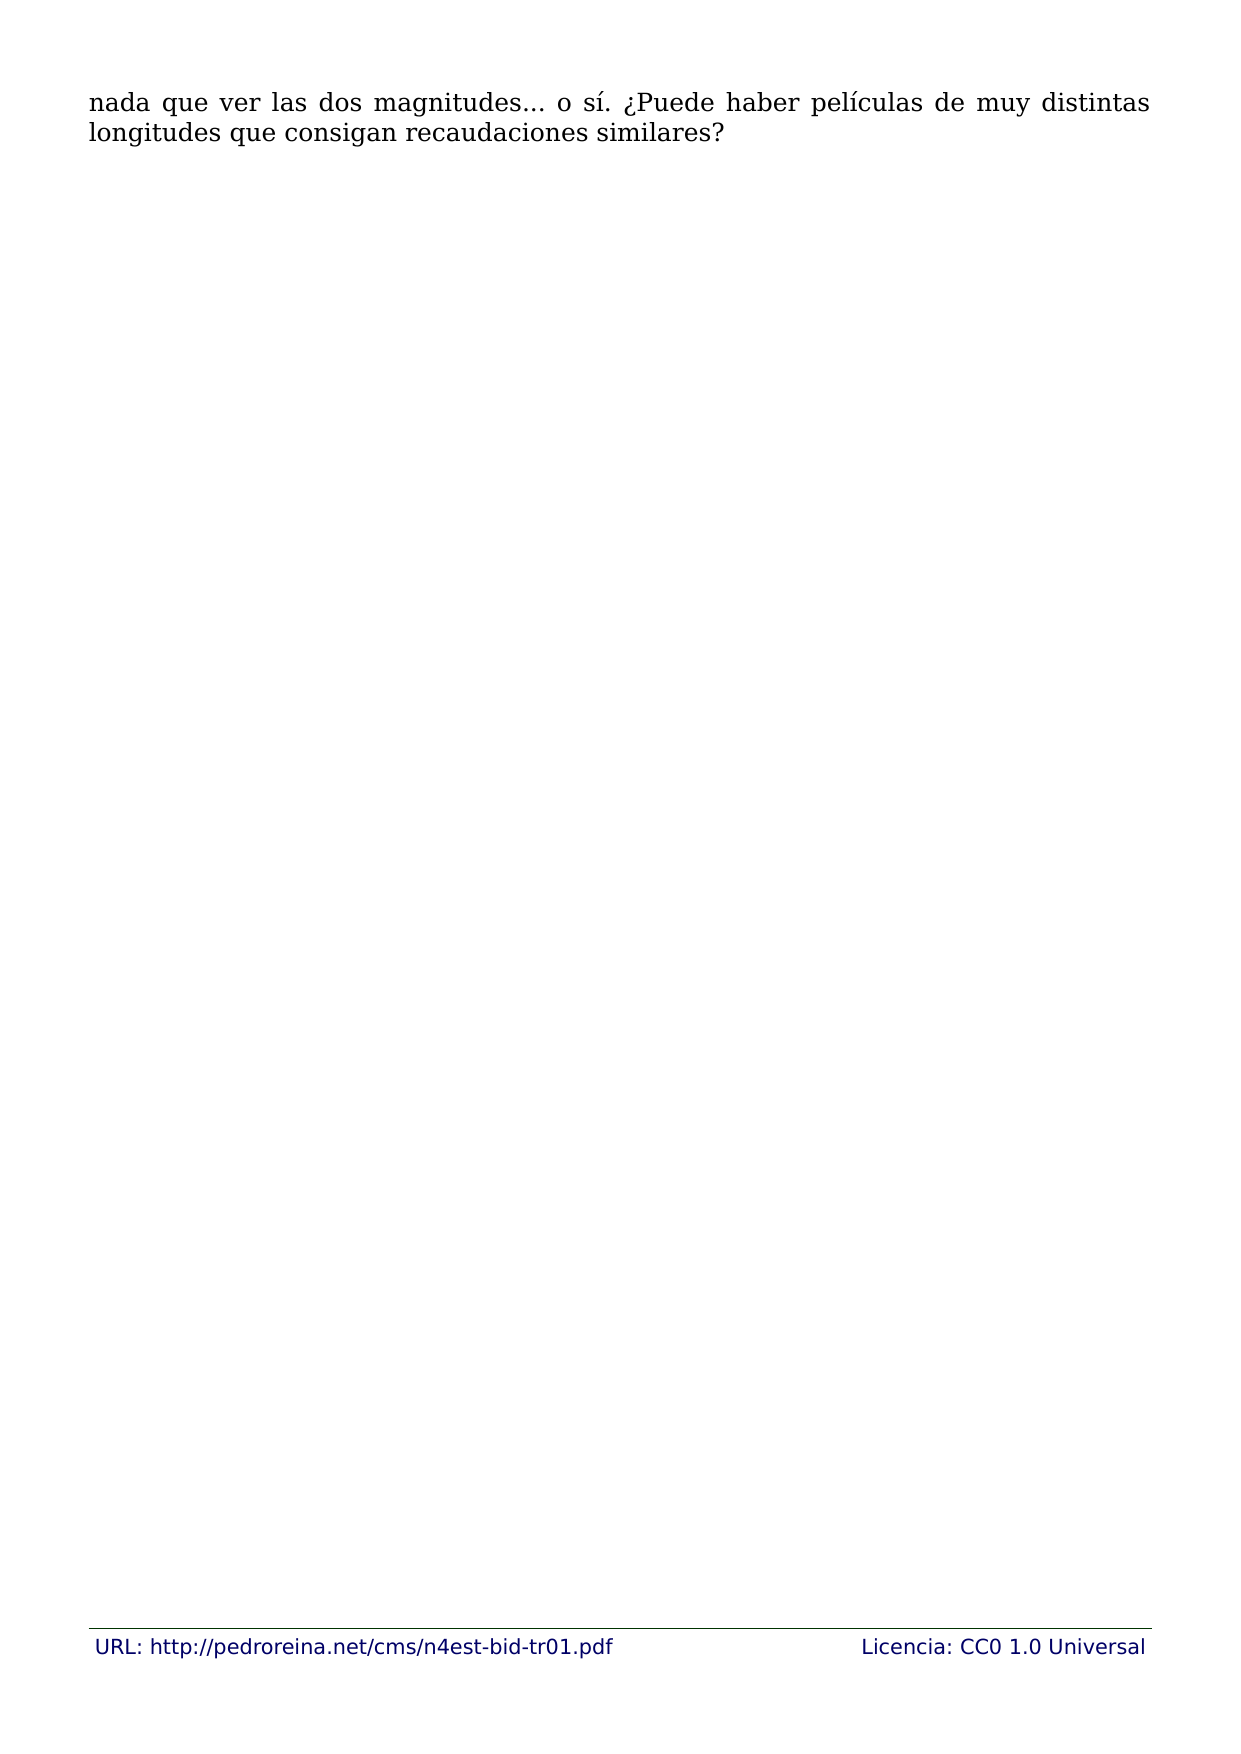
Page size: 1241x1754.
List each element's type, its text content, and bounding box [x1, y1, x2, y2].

text nada que ver las dos magnitudes... o sí. ¿Puede haber películas de muy distintas longitudes que consigan recaudaciones similares? [88, 88, 1152, 147]
